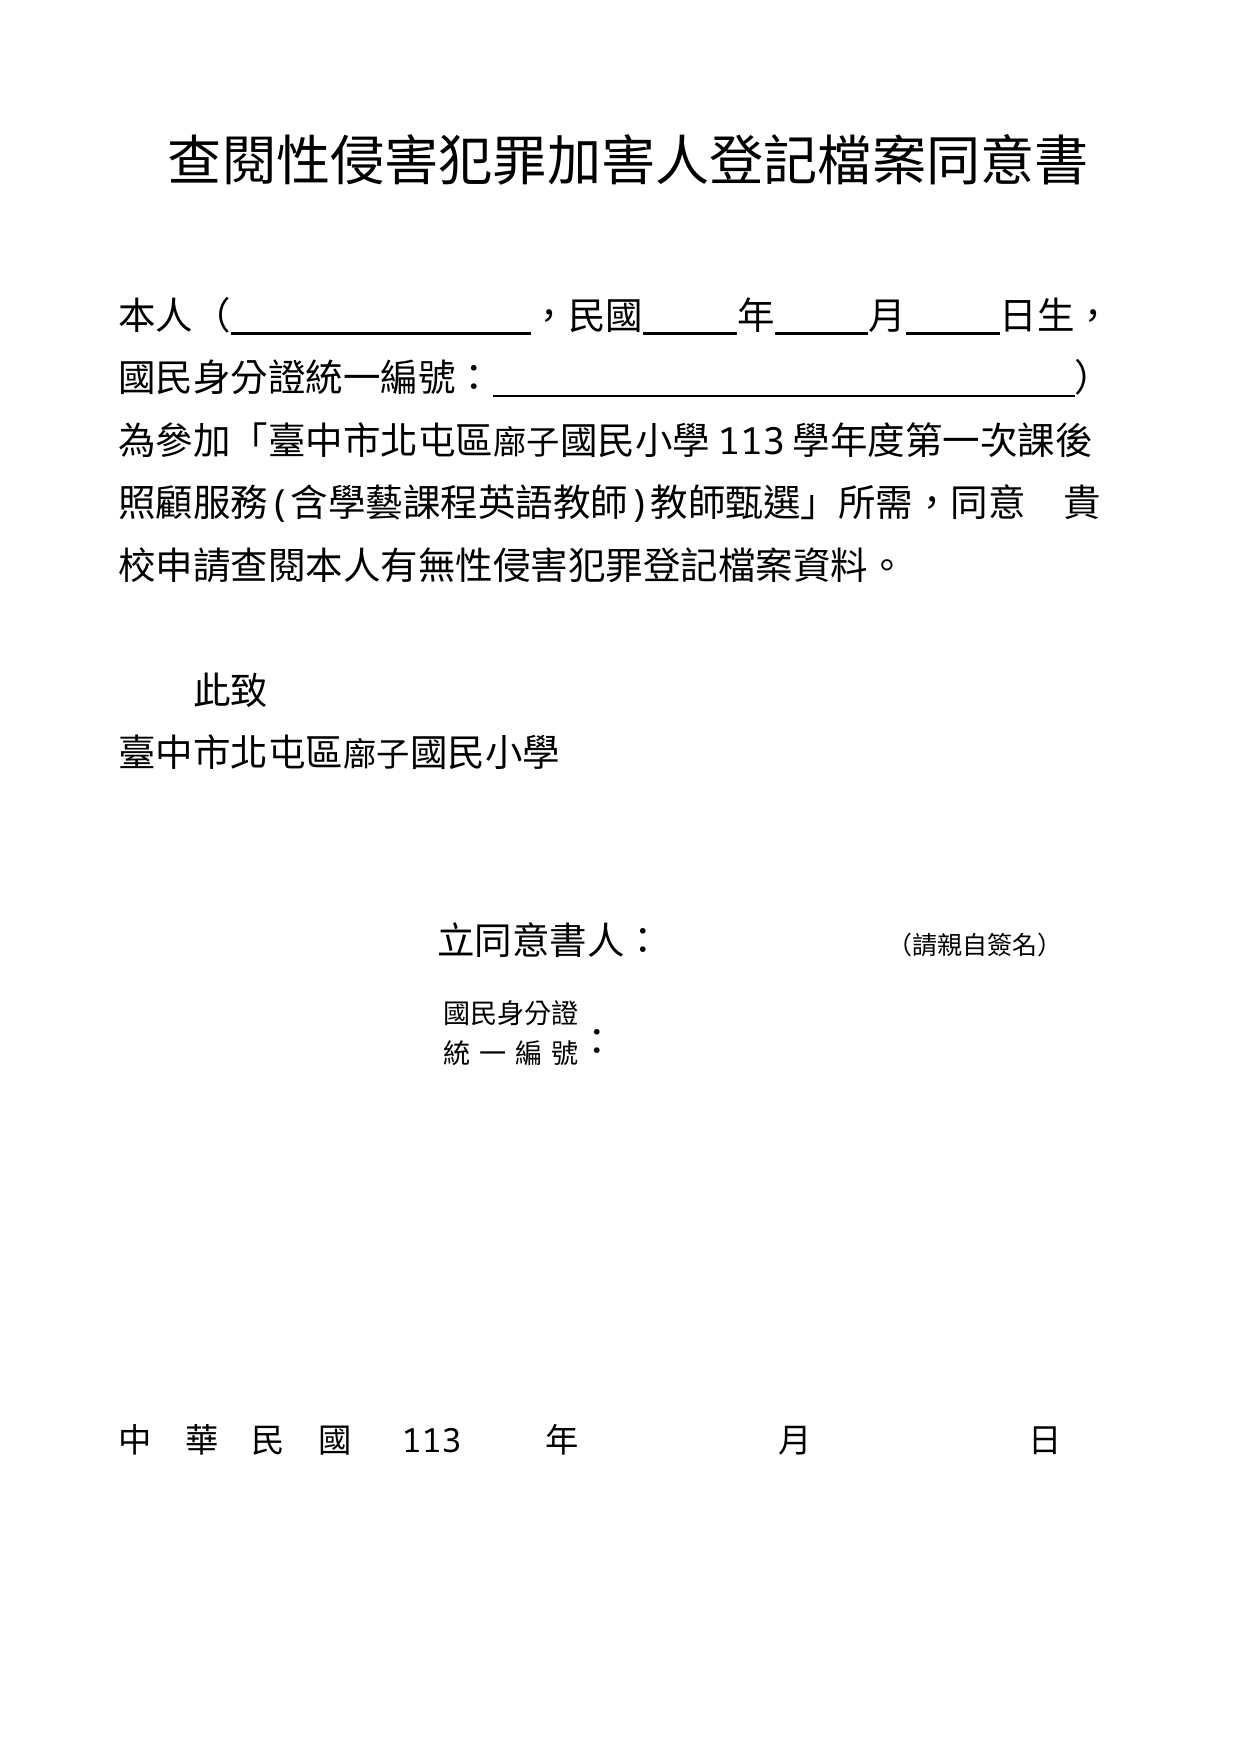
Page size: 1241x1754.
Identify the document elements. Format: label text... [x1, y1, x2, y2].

text 國民身分證統一編號： [118, 959, 1122, 1084]
text 此致 [118, 646, 1122, 709]
text 立同意書人： （請親自簽名） [118, 896, 1122, 959]
text 臺中市北屯區廍子國民小學 [118, 709, 1122, 771]
text 本人（ ，民國 年 月 日生，國民身分證統一編號： ）為參加「臺中市北屯區廍子國民小學113學年度第一次課後照顧服務(含學藝課程英語教師)教師甄選」所需，同意 貴校申請查閱本人有無性侵害犯罪登記檔案資料。 [118, 271, 1122, 584]
text 中 華 民 國 113 年 月 日 [118, 1396, 1122, 1459]
text 查閱性侵害犯罪加害人登記檔案同意書 [118, 84, 1138, 209]
